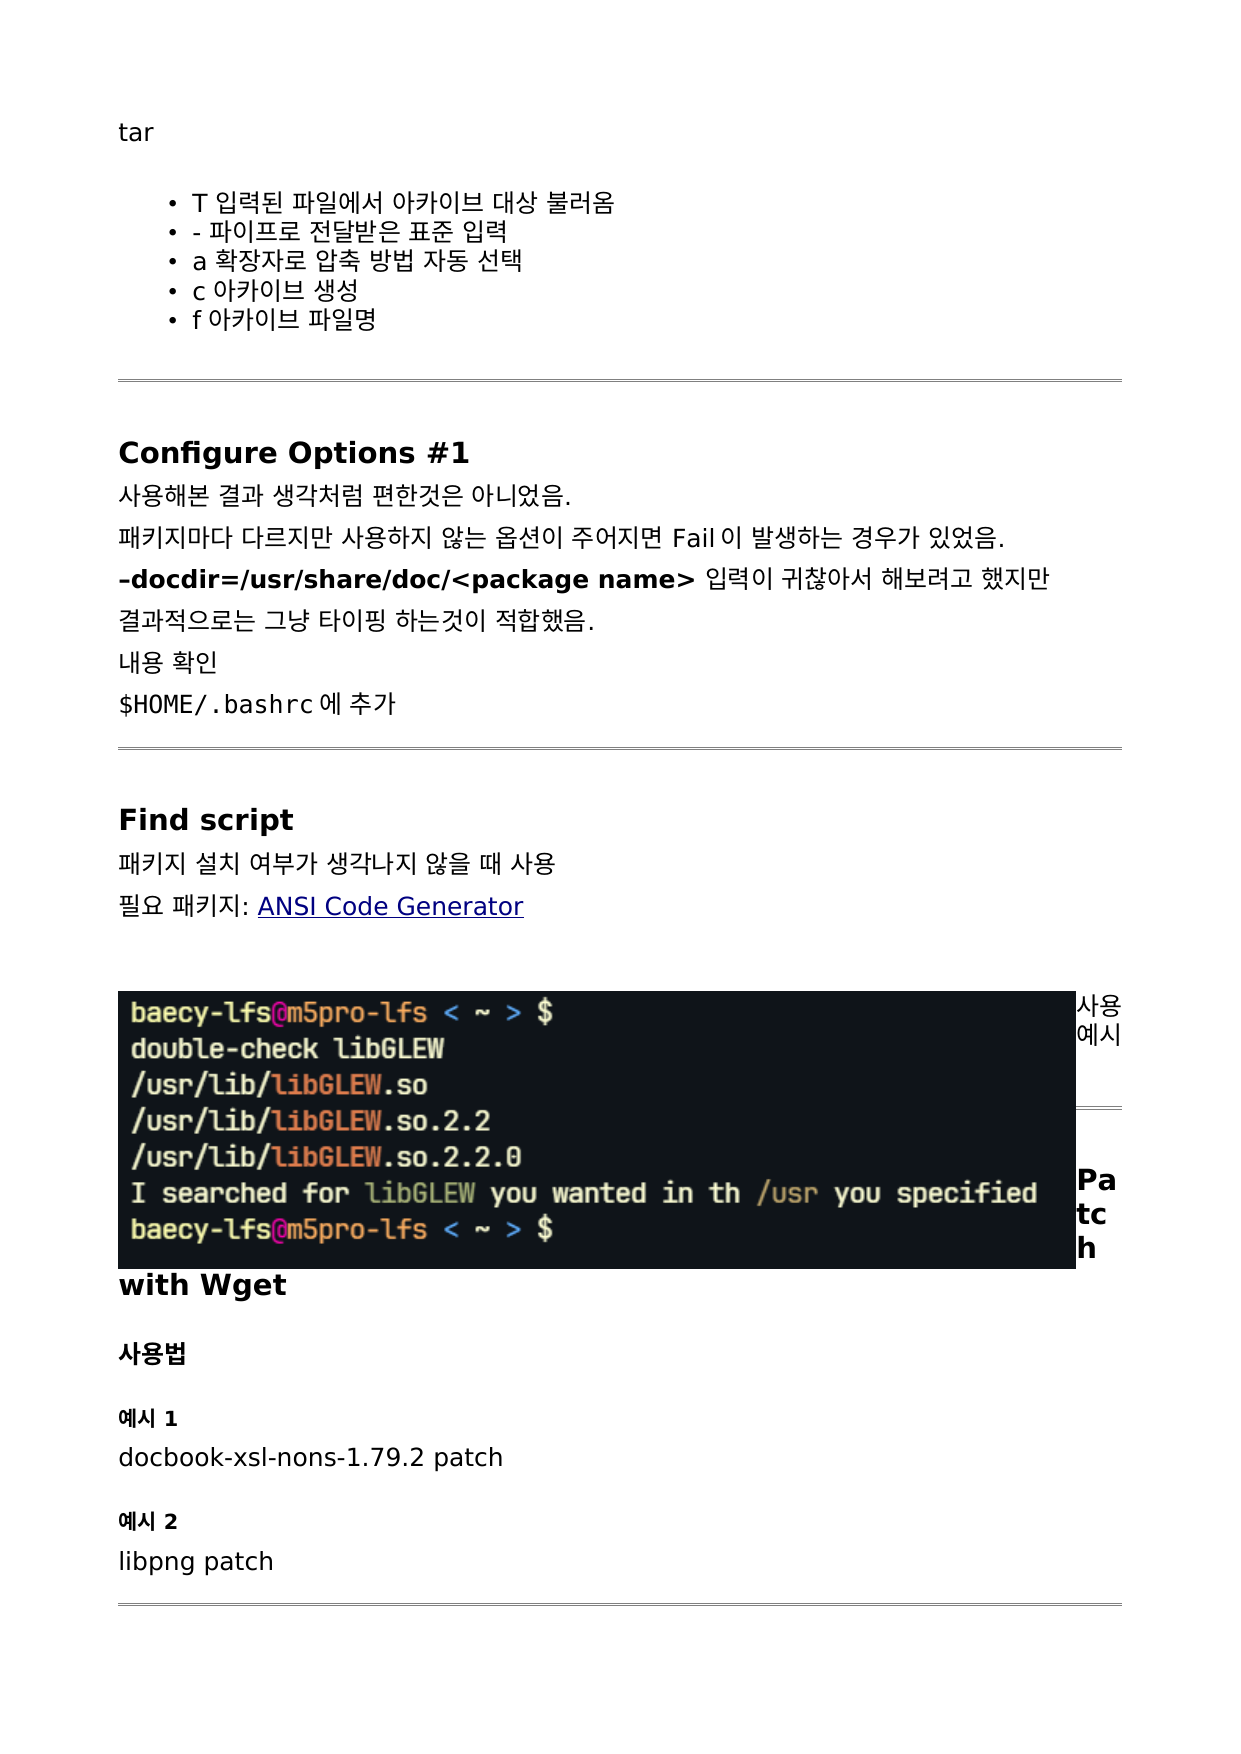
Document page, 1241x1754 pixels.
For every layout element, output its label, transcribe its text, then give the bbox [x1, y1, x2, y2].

text 사용 예시 [1076, 992, 1122, 1079]
text 사용해본 결과 생각처럼 편한것은 아니었음. [118, 482, 1122, 512]
text 내용 확인 [118, 649, 1122, 678]
subtitle 예시 1 [118, 1407, 1122, 1431]
list f 아카이브 파일명 [177, 306, 1122, 335]
subtitle Patch with Wget [118, 1163, 1122, 1302]
text docbook-xsl-nons-1.79.2 patch [118, 1443, 1122, 1472]
text 필요 패키지: ANSI Code Generator [118, 892, 1122, 979]
list T 입력된 파일에서 아카이브 대상 불러옴 [177, 189, 1122, 218]
text 결과적으로는 그냥 타이핑 하는것이 적합했음. [118, 607, 1122, 637]
subtitle 예시 2 [118, 1510, 1122, 1534]
subtitle 사용법 [118, 1340, 1122, 1369]
picture [118, 991, 1076, 1269]
subtitle Configure Options #1 [118, 436, 1122, 470]
list c 아카이브 생성 [177, 277, 1122, 306]
list - 파이프로 전달받은 표준 입력 [177, 218, 1122, 248]
text 패키지 설치 여부가 생각나지 않을 때 사용 [118, 850, 1122, 879]
text libpng patch [118, 1547, 1122, 1576]
text $HOME/.bashrc에 추가 [118, 691, 1122, 720]
subtitle Find script [118, 804, 1122, 838]
text tar [118, 118, 1122, 147]
list a 확장자로 압축 방법 자동 선택 [177, 248, 1122, 277]
text 패키지마다 다르지만 사용하지 않는 옵션이 주어지면 Fail이 발생하는 경우가 있었음. [118, 524, 1122, 553]
text –docdir=/usr/share/doc/<package name> 입력이 귀찮아서 해보려고 했지만 [118, 566, 1122, 595]
